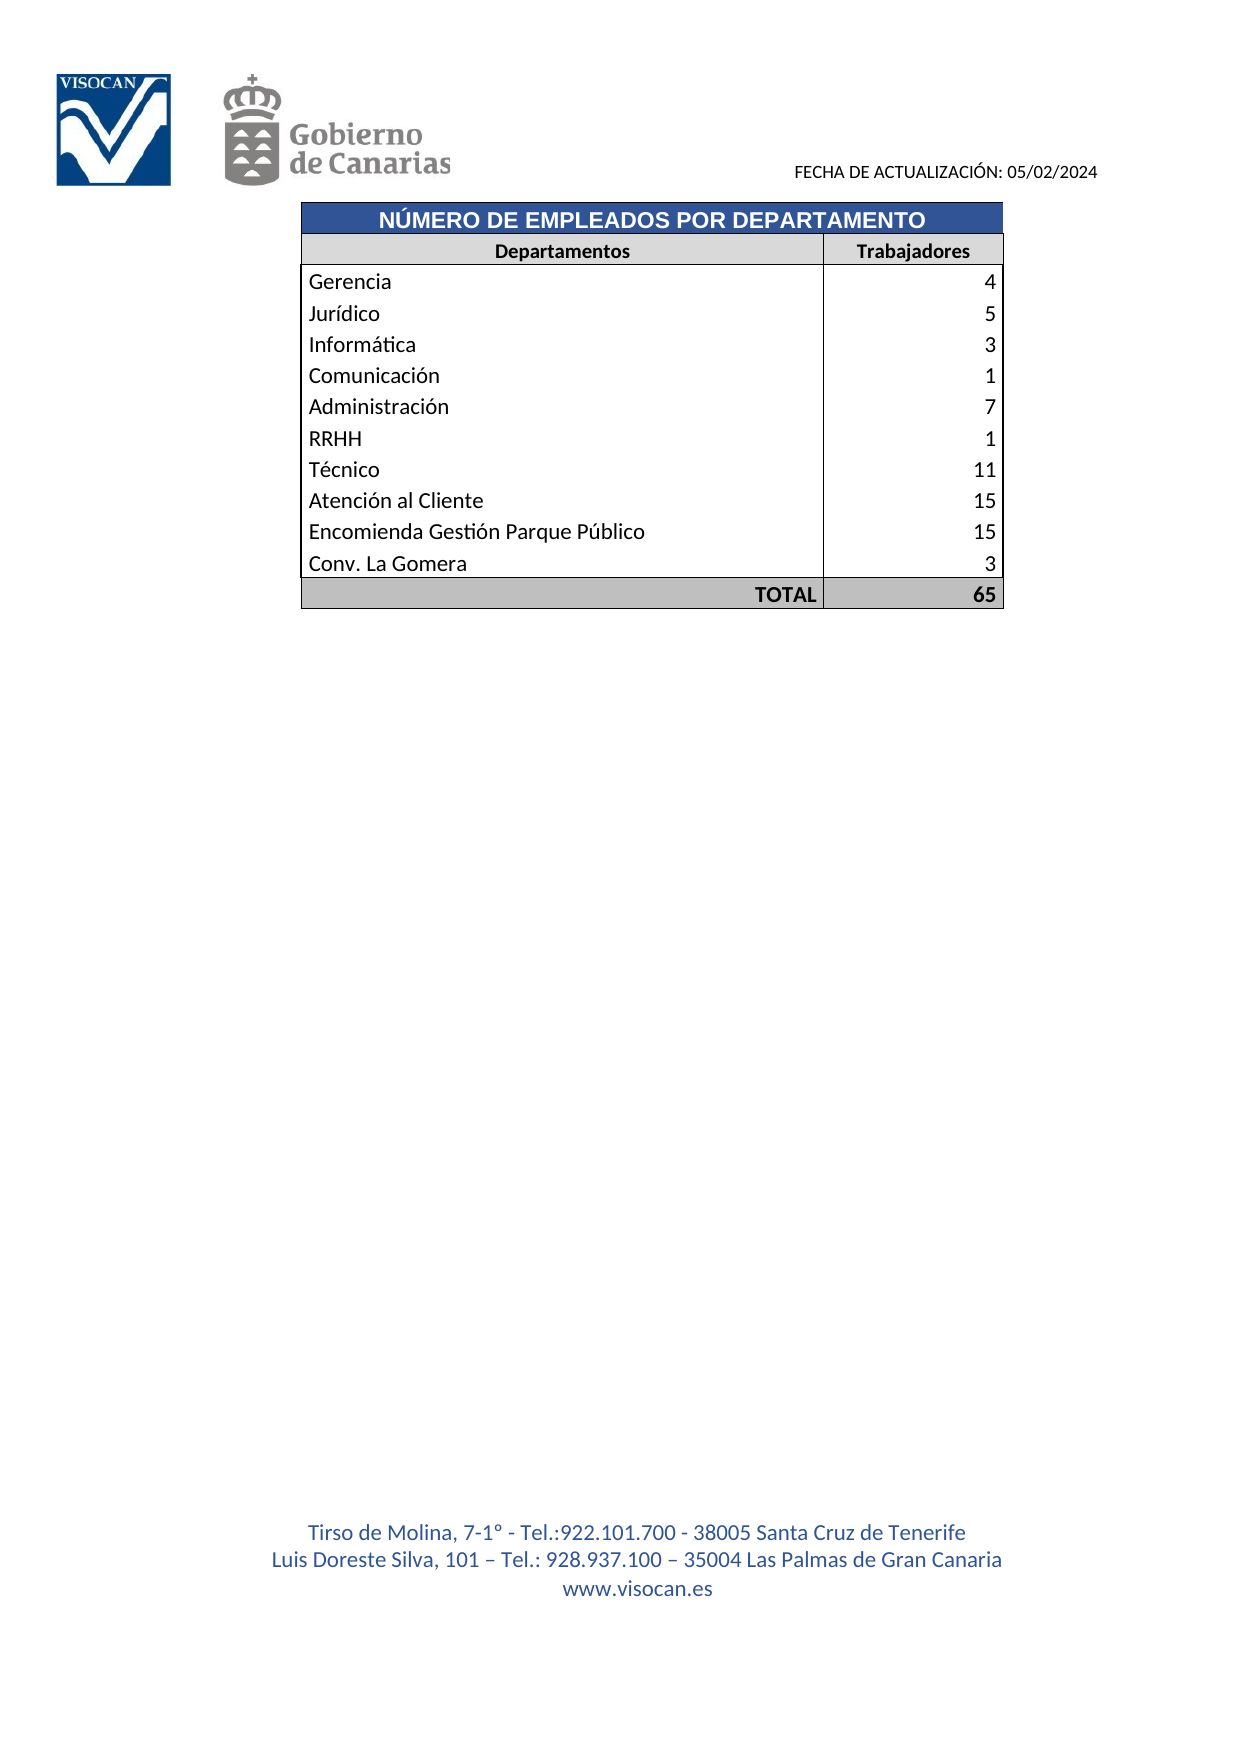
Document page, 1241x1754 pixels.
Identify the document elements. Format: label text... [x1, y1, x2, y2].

table_cell 7 [824, 389, 1002, 420]
table_cell Conv. La Gomera [302, 545, 823, 577]
table_header NÚMERO DE EMPLEADOS POR DEPARTAMENTO [302, 203, 1003, 233]
table_cell Gerencia [302, 265, 823, 295]
table_cell RRHH [302, 420, 823, 452]
table_cell 5 [824, 295, 1002, 327]
table_cell 15 [824, 483, 1002, 514]
table_cell Trabajadores [824, 234, 1003, 264]
table_cell Atención al Cliente [302, 483, 823, 514]
table_cell Jurídico [302, 295, 823, 327]
table_cell TOTAL [302, 578, 823, 608]
table_cell 3 [824, 327, 1002, 358]
table_cell 11 [824, 452, 1002, 483]
table_cell Administración [302, 389, 823, 420]
table_cell 3 [824, 545, 1002, 577]
table_cell Encomienda Gestión Parque Público [302, 514, 823, 545]
table_cell Comunicación [302, 358, 823, 389]
table_cell 4 [824, 265, 1002, 295]
table_cell Departamentos [302, 234, 823, 264]
table_cell 15 [824, 514, 1002, 545]
table_cell 1 [824, 420, 1002, 452]
table_cell 1 [824, 358, 1002, 389]
table_cell Informática [302, 327, 823, 358]
table_cell 65 [824, 578, 1003, 608]
table_cell Técnico [302, 452, 823, 483]
